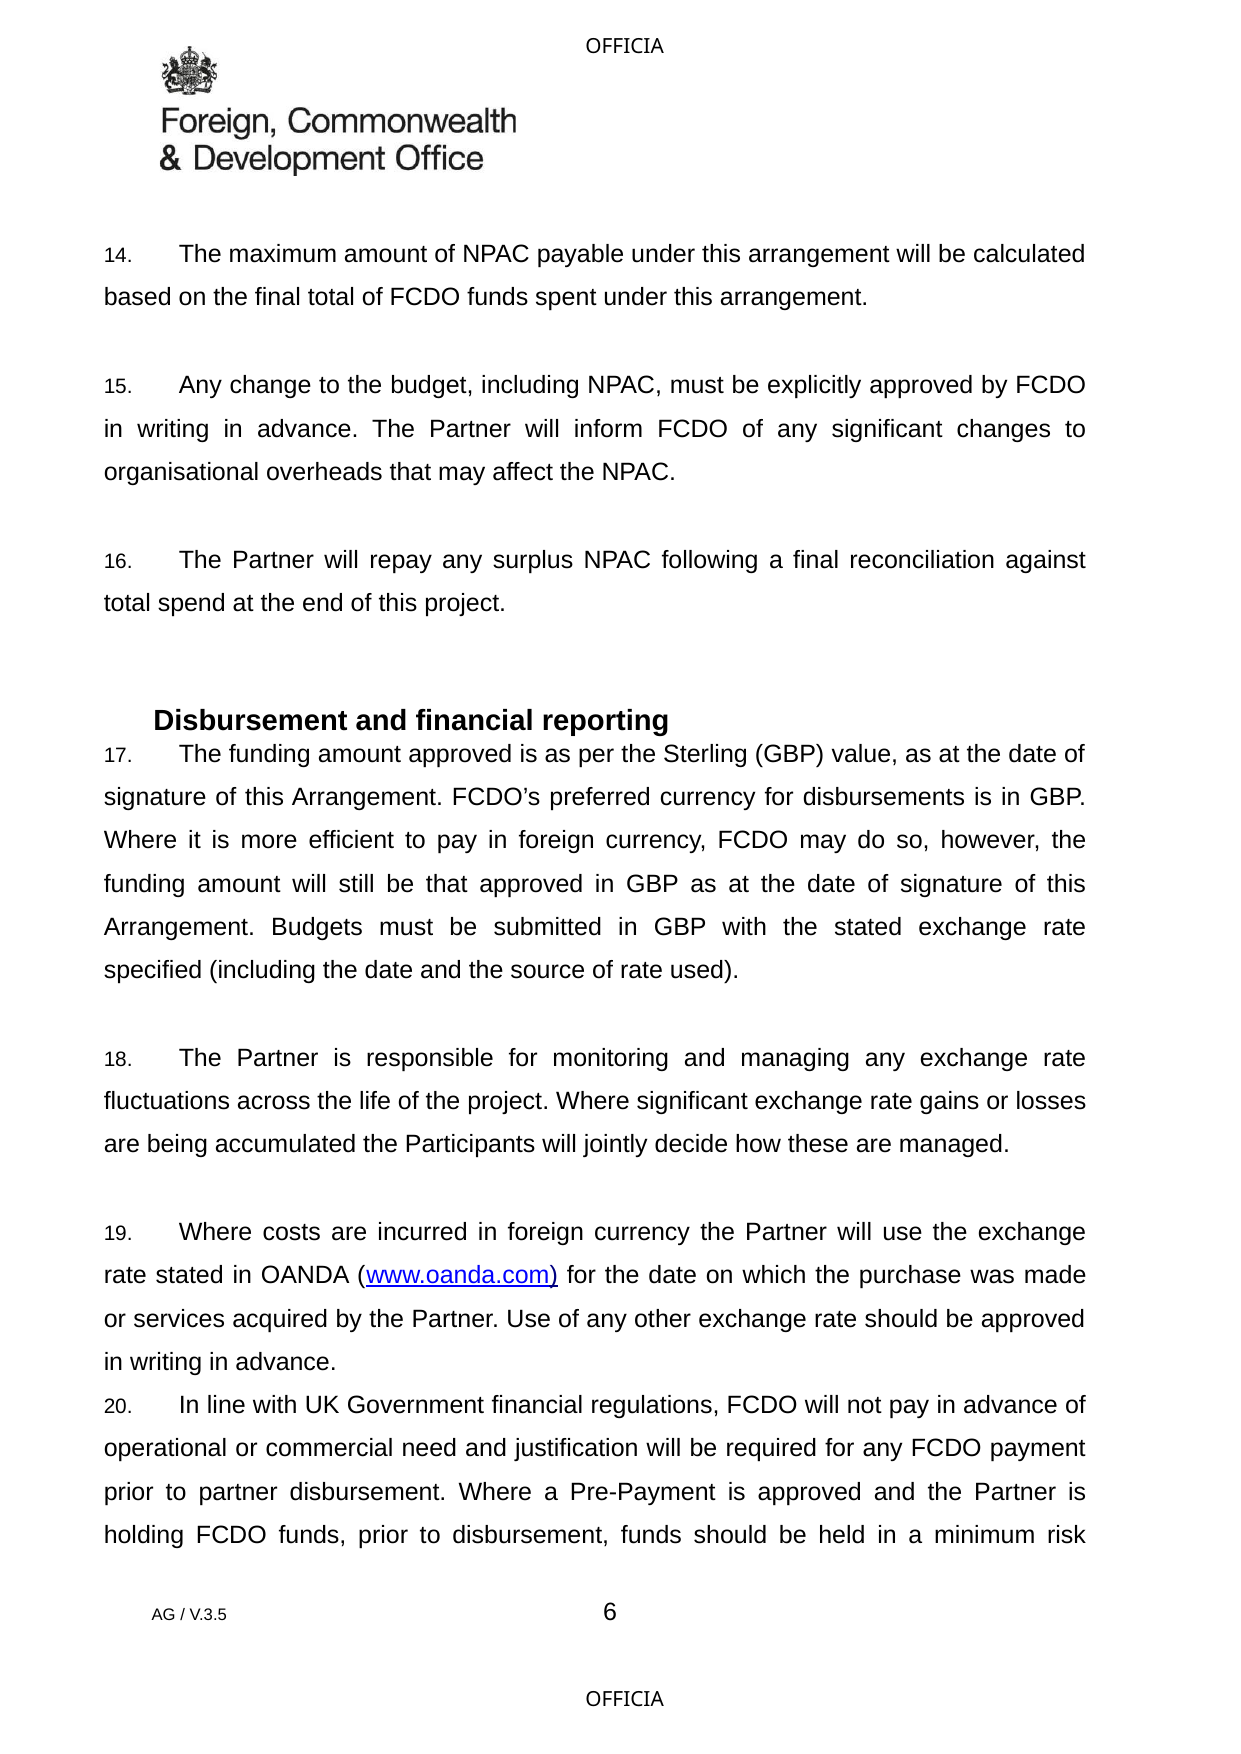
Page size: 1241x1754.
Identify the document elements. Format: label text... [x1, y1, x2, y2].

list The Partner will repay any surplus NPAC following a final reconciliation against total spend at the end of this project. [103, 545, 1088, 617]
list Where costs are incurred in foreign currency the Partner will use the exchange rate stated in OANDA (www.oanda.com) for the date on which the purchase was made or services acquired by the Partner. Use of any other exchange rate should be approved in writing in advance. [103, 1217, 1088, 1375]
list The funding amount approved is as per the Sterling (GBP) value, as at the date of signature of this Arrangement. FCDO’s preferred currency for disbursements is in GBP. Where it is more efficient to pay in foreign currency, FCDO may do so, however, the funding amount will still be that approved in GBP as at the date of signature of this Arrangement. Budgets must be submitted in GBP with the stated exchange rate specified (including the date and the source of rate used). [103, 739, 1088, 984]
list In line with UK Government financial regulations, FCDO will not pay in advance of operational or commercial need and justification will be required for any FCDO payment prior to partner disbursement. Where a Pre-Payment is approved and the Partner is holding FCDO funds, prior to disbursement, funds should be held in a minimum risk [103, 1390, 1088, 1548]
list Any change to the budget, including NPAC, must be explicitly approved by FCDO in writing in advance. The Partner will inform FCDO of any significant changes to organisational overheads that may affect the NPAC. [103, 370, 1088, 485]
list The maximum amount of NPAC payable under this arrangement will be calculated based on the final total of FCDO funds spent under this arrangement. [103, 239, 1088, 311]
subtitle Disbursement and financial reporting [153, 702, 1089, 736]
list The Partner is responsible for monitoring and managing any exchange rate fluctuations across the life of the project. Where significant exchange rate gains or losses are being accumulated the Participants will jointly decide how these are managed. [103, 1043, 1088, 1158]
